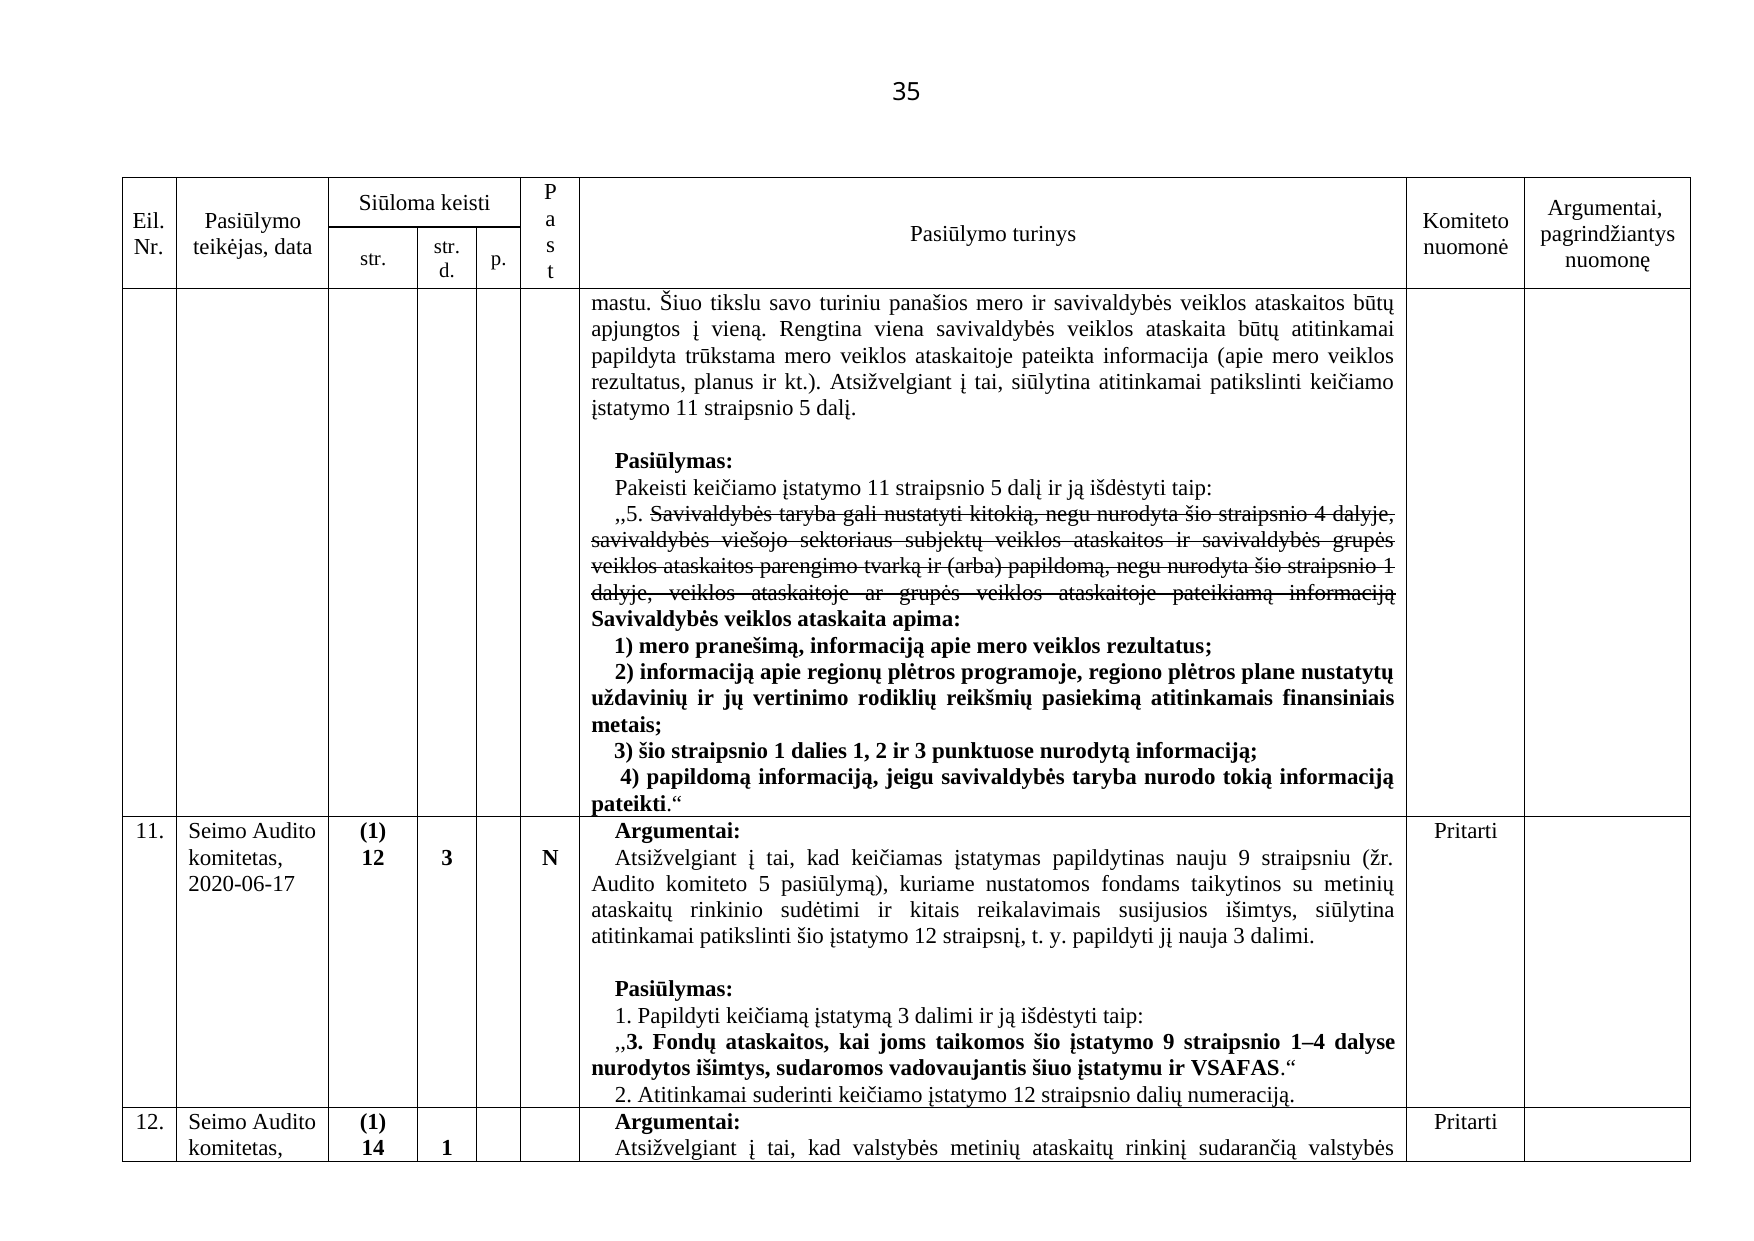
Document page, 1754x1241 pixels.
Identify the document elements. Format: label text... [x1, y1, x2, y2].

table_cell 1 [418, 1108, 476, 1161]
table_cell [477, 1108, 520, 1161]
table_cell str. [329, 228, 417, 288]
table_cell [1525, 289, 1690, 816]
table_cell Pritarti [1407, 1108, 1524, 1161]
table_cell [1407, 289, 1524, 816]
table_cell 11. [123, 817, 176, 1107]
table_cell [521, 289, 579, 816]
table_cell [1525, 817, 1690, 1107]
table_cell Argumentai: Atsižvelgiant į tai, kad keičiamas įstatymas papildytinas nauju 9 straipsniu (žr. Audito komiteto 5 pasiūlymą), kuriame nustatomos fondams taikytinos su metinių ataskaitų rinkinio sudėtimi ir kitais reikalavimais susijusios išimtys, siūlytina atitinkamai patikslinti šio įstatymo 12 straipsnį, t. y. papildyti jį nauja 3 dalimi. Pasiūlymas: 1. Papildyti keičiamą įstatymą 3 dalimi ir ją išdėstyti taip: ,,3. Fondų ataskaitos, kai joms taikomos šio įstatymo 9 straipsnio 1–4 dalyse nurodytos išimtys, sudaromos vadovaujantis šiuo įstatymu ir VSAFAS.“ 2. Atitinkamai suderinti keičiamo įstatymo 12 straipsnio dalių numeraciją. [580, 817, 1406, 1107]
table_header Argumentai, pagrindžiantys nuomonę [1525, 178, 1690, 288]
table_cell [329, 289, 417, 816]
table_cell 12. [123, 1108, 176, 1161]
table_cell Argumentai: Atsižvelgiant į tai, kad valstybės metinių ataskaitų rinkinį sudarančią valstybės [580, 1108, 1406, 1161]
table_cell [477, 289, 520, 816]
table_cell Seimo Audito komitetas, 2020-06-17 [177, 817, 328, 1107]
table_cell (1) 12 [329, 817, 417, 1107]
table_cell [521, 1108, 579, 1161]
table_cell str. d. [418, 228, 476, 288]
table_cell 3 [418, 817, 476, 1107]
table_header Pastabos [521, 178, 579, 288]
table_cell mastu. Šiuo tikslu savo turiniu panašios mero ir savivaldybės veiklos ataskaitos būtų apjungtos į vieną. Rengtina viena savivaldybės veiklos ataskaita būtų atitinkamai papildyta trūkstama mero veiklos ataskaitoje pateikta informacija (apie mero veiklos rezultatus, planus ir kt.). Atsižvelgiant į tai, siūlytina atitinkamai patikslinti keičiamo įstatymo 11 straipsnio 5 dalį. Pasiūlymas: Pakeisti keičiamo įstatymo 11 straipsnio 5 dalį ir ją išdėstyti taip: ,,5. Savivaldybės taryba gali nustatyti kitokią, negu nurodyta šio straipsnio 4 dalyje, savivaldybės viešojo sektoriaus subjektų veiklos ataskaitos ir savivaldybės grupės veiklos ataskaitos parengimo tvarką ir (arba) papildomą, negu nurodyta šio straipsnio 1 dalyje, veiklos ataskaitoje ar grupės veiklos ataskaitoje pateikiamą informaciją Savivaldybės veiklos ataskaita apima: 1) mero pranešimą, informaciją apie mero veiklos rezultatus; 2) informaciją apie regionų plėtros programoje, regiono plėtros plane nustatytų uždavinių ir jų vertinimo rodiklių reikšmių pasiekimą atitinkamais finansiniais metais; 3) šio straipsnio 1 dalies 1, 2 ir 3 punktuose nurodytą informaciją; 4) papildomą informaciją, jeigu savivaldybės taryba nurodo tokią informaciją pateikti.“ [580, 289, 1406, 816]
table_header Komiteto nuomonė [1407, 178, 1524, 288]
table_cell [1525, 1108, 1690, 1161]
table_header Siūloma keisti [329, 178, 520, 226]
table_header Eil. Nr. [123, 178, 176, 288]
table_cell N [521, 817, 579, 1107]
table_cell Pritarti [1407, 817, 1524, 1107]
table_cell p. [477, 228, 520, 288]
table_cell Seimo Audito komitetas, [177, 1108, 328, 1161]
table_cell [177, 289, 328, 816]
table_cell [477, 817, 520, 1107]
table_cell [418, 289, 476, 816]
table_cell (1) 14 [329, 1108, 417, 1161]
table_header Pasiūlymo teikėjas, data [177, 178, 328, 288]
table_cell [123, 289, 176, 816]
table_header Pasiūlymo turinys [580, 178, 1406, 288]
